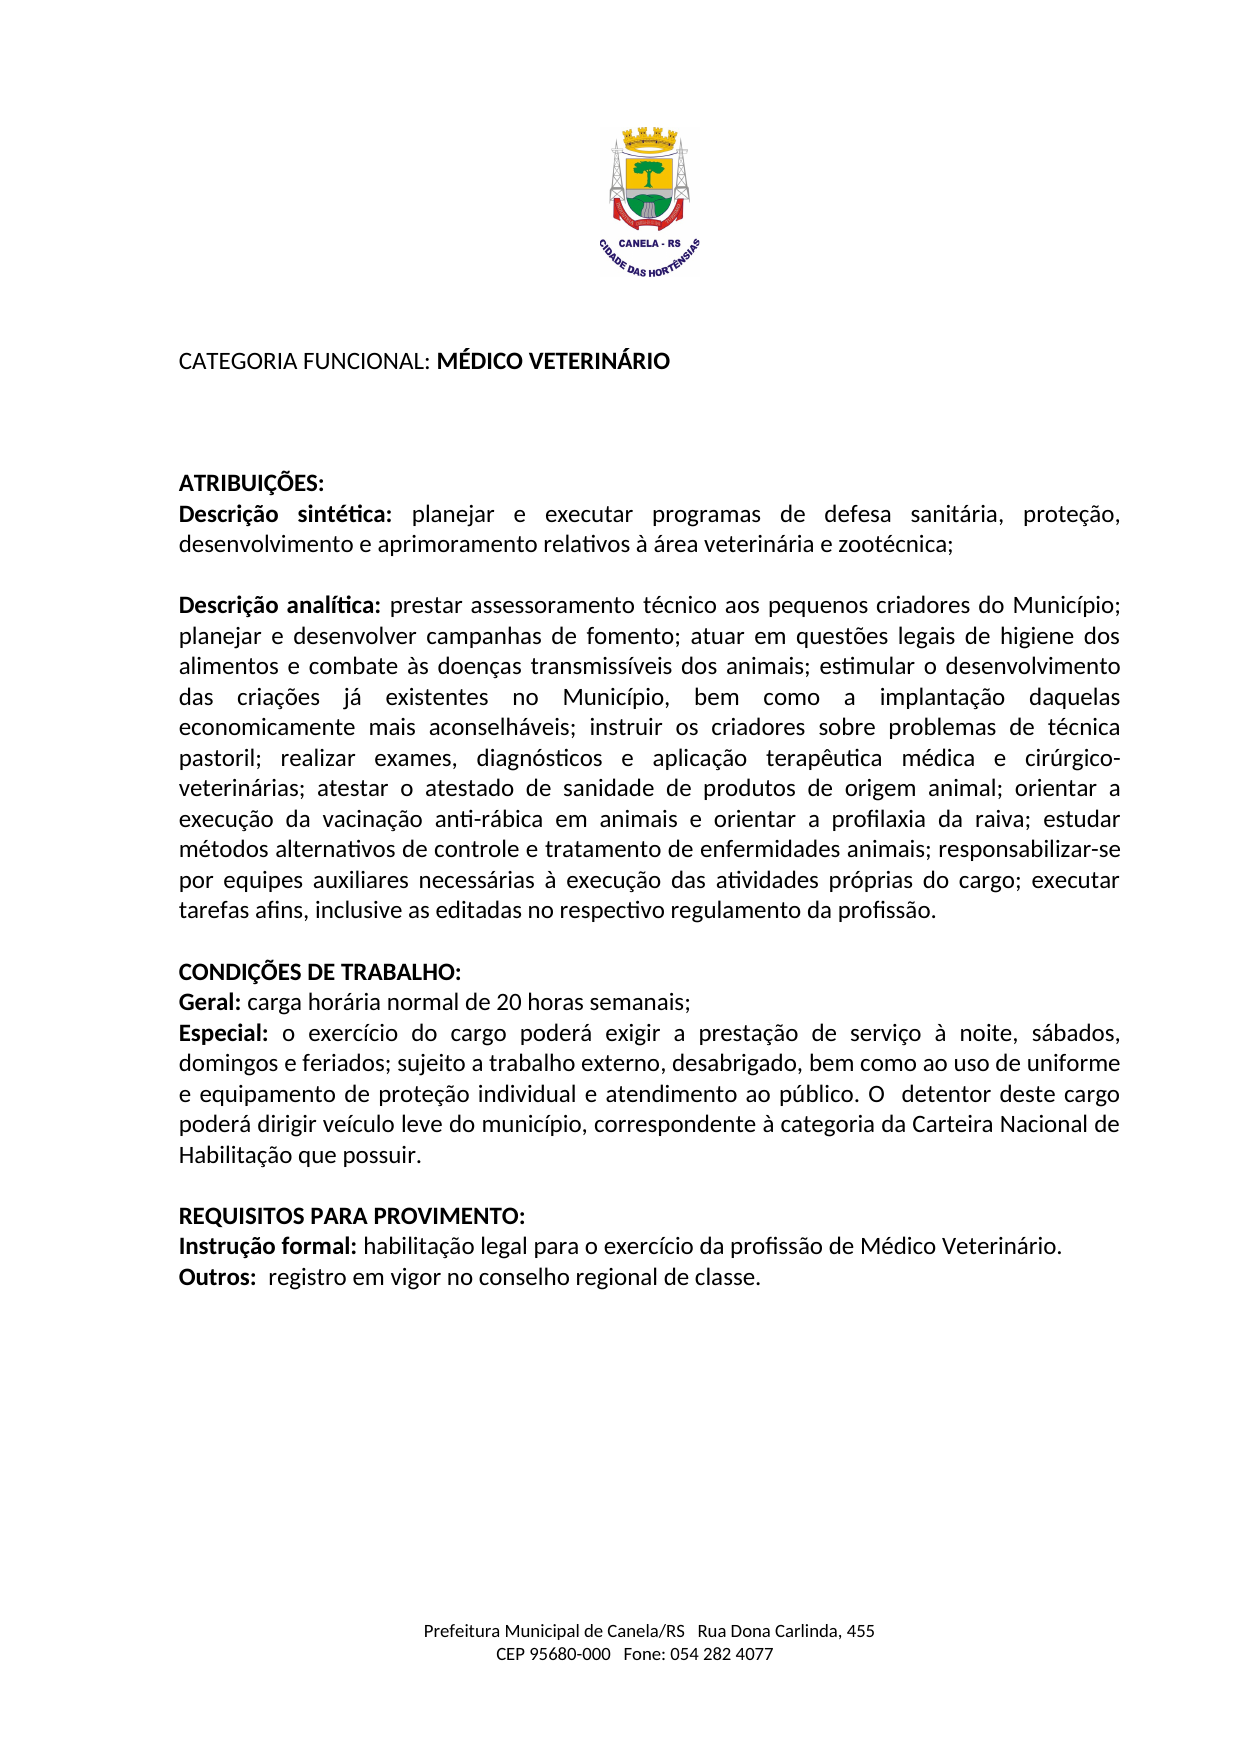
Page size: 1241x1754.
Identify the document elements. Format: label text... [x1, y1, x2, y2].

text ATRIBUIÇÕES: [178, 467, 1122, 498]
text REQUISITOS PARA PROVIMENTO: [178, 1200, 1122, 1230]
text Especial: o exercício do cargo poderá exigir a prestação de serviço à noite, sábados, domingos e feriados; sujeito a trabalho externo, desabrigado, bem como ao uso de uniforme e equipamento de proteção individual e atendimento ao público. O detentor deste cargo poderá dirigir veículo leve do município, correspondente à categoria da Carteira Nacional de Habilitação que possuir. [178, 1017, 1122, 1169]
text CATEGORIA FUNCIONAL: MÉDICO VETERINÁRIO [178, 345, 1122, 376]
text Instrução formal: habilitação legal para o exercício da profissão de Médico Veterinário. [178, 1230, 1122, 1261]
picture [600, 127, 700, 277]
text Outros: registro em vigor no conselho regional de classe. [178, 1261, 1122, 1291]
text Descrição sintética: planejar e executar programas de defesa sanitária, proteção, desenvolvimento e aprimoramento relativos à área veterinária e zootécnica; [178, 498, 1122, 559]
text CONDIÇÕES DE TRABALHO: [178, 956, 1122, 986]
text Geral: carga horária normal de 20 horas semanais; [178, 986, 1122, 1017]
text Descrição analítica: prestar assessoramento técnico aos pequenos criadores do Município; planejar e desenvolver campanhas de fomento; atuar em questões legais de higiene dos alimentos e combate às doenças transmissíveis dos animais; estimular o desenvolvimento das criações já existentes no Município, bem como a implantação daquelas economicamente mais aconselháveis; instruir os criadores sobre problemas de técnica pastoril; realizar exames, diagnósticos e aplicação terapêutica médica e cirúrgico-veterinárias; atestar o atestado de sanidade de produtos de origem animal; orientar a execução da vacinação anti-rábica em animais e orientar a profilaxia da raiva; estudar métodos alternativos de controle e tratamento de enfermidades animais; responsabilizar-se por equipes auxiliares necessárias à execução das atividades próprias do cargo; executar tarefas afins, inclusive as editadas no respectivo regulamento da profissão. [178, 589, 1122, 925]
